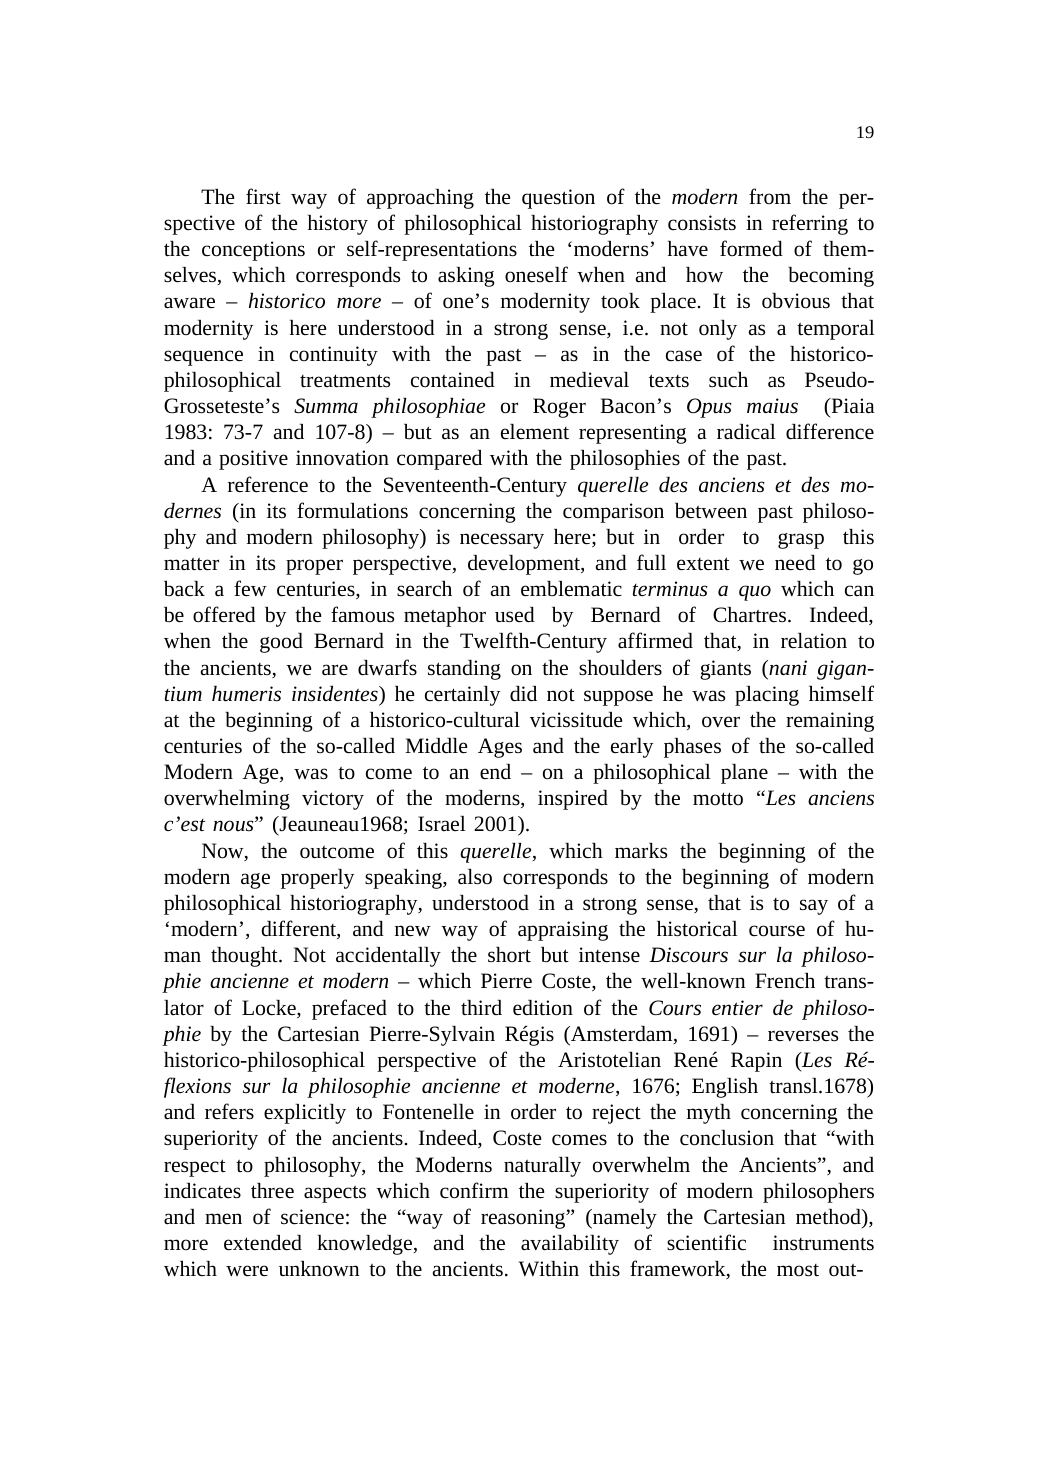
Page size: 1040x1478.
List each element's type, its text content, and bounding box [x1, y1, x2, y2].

text 19 [856, 121, 876, 142]
text A reference to the Seventeenth-Century querelle des anciens et des mo- dernes (in its formulations concerning the comparison between past philoso- phy and modern philosophy) is necessary here; but in order to grasp this matter in its proper perspective, development, and full extent we need to go back a few centuries, in search of an emblematic terminus a quo which can be offered by the famous metaphor used by Bernard of Chartres. Indeed, when the good Bernard in the Twelfth-Century affirmed that, in relation to the ancients, we are dwarfs standing on the shoulders of giants (nani gigan- tium humeris insidentes) he certainly did not suppose he was placing himself at the beginning of a historico-cultural vicissitude which, over the remaining centuries of the so-called Middle Ages and the early phases of the so-called Modern Age, was to come to an end – on a philosophical plane – with the overwhelming victory of the moderns, inspired by the motto “Les anciens c’est nous” (Jeauneau1968; Israel 2001). [163, 472, 875, 837]
text Now, the outcome of this querelle, which marks the beginning of the modern age properly speaking, also corresponds to the beginning of modern philosophical historiography, understood in a strong sense, that is to say of a ‘modern’, different, and new way of appraising the historical course of hu- man thought. Not accidentally the short but intense Discours sur la philoso- phie ancienne et modern – which Pierre Coste, the well-known French trans- lator of Locke, prefaced to the third edition of the Cours entier de philoso- phie by the Cartesian Pierre-Sylvain Régis (Amsterdam, 1691) – reverses the historico-philosophical perspective of the Aristotelian René Rapin (Les Ré- flexions sur la philosophie ancienne et moderne, 1676; English transl.1678) and refers explicitly to Fontenelle in order to reject the myth concerning the superiority of the ancients. Indeed, Coste comes to the conclusion that “with respect to philosophy, the Moderns naturally overwhelm the Ancients”, and indicates three aspects which confirm the superiority of modern philosophers and men of science: the “way of reasoning” (namely the Cartesian method), more extended knowledge, and the availability of scientific instruments which were unknown to the ancients. Within this framework, the most out- [163, 838, 875, 1281]
text The first way of approaching the question of the modern from the per- spective of the history of philosophical historiography consists in referring to the conceptions or self-representations the ‘moderns’ have formed of them- selves, which corresponds to asking oneself when and how the becoming aware – historico more – of one’s modernity took place. It is obvious that modernity is here understood in a strong sense, i.e. not only as a temporal sequence in continuity with the past – as in the case of the historico- philosophical treatments contained in medieval texts such as Pseudo- Grosseteste’s Summa philosophiae or Roger Bacon’s Opus maius (Piaia 1983: 73-7 and 107-8) – but as an element representing a radical difference and a positive innovation compared with the philosophies of the past. [163, 184, 875, 471]
